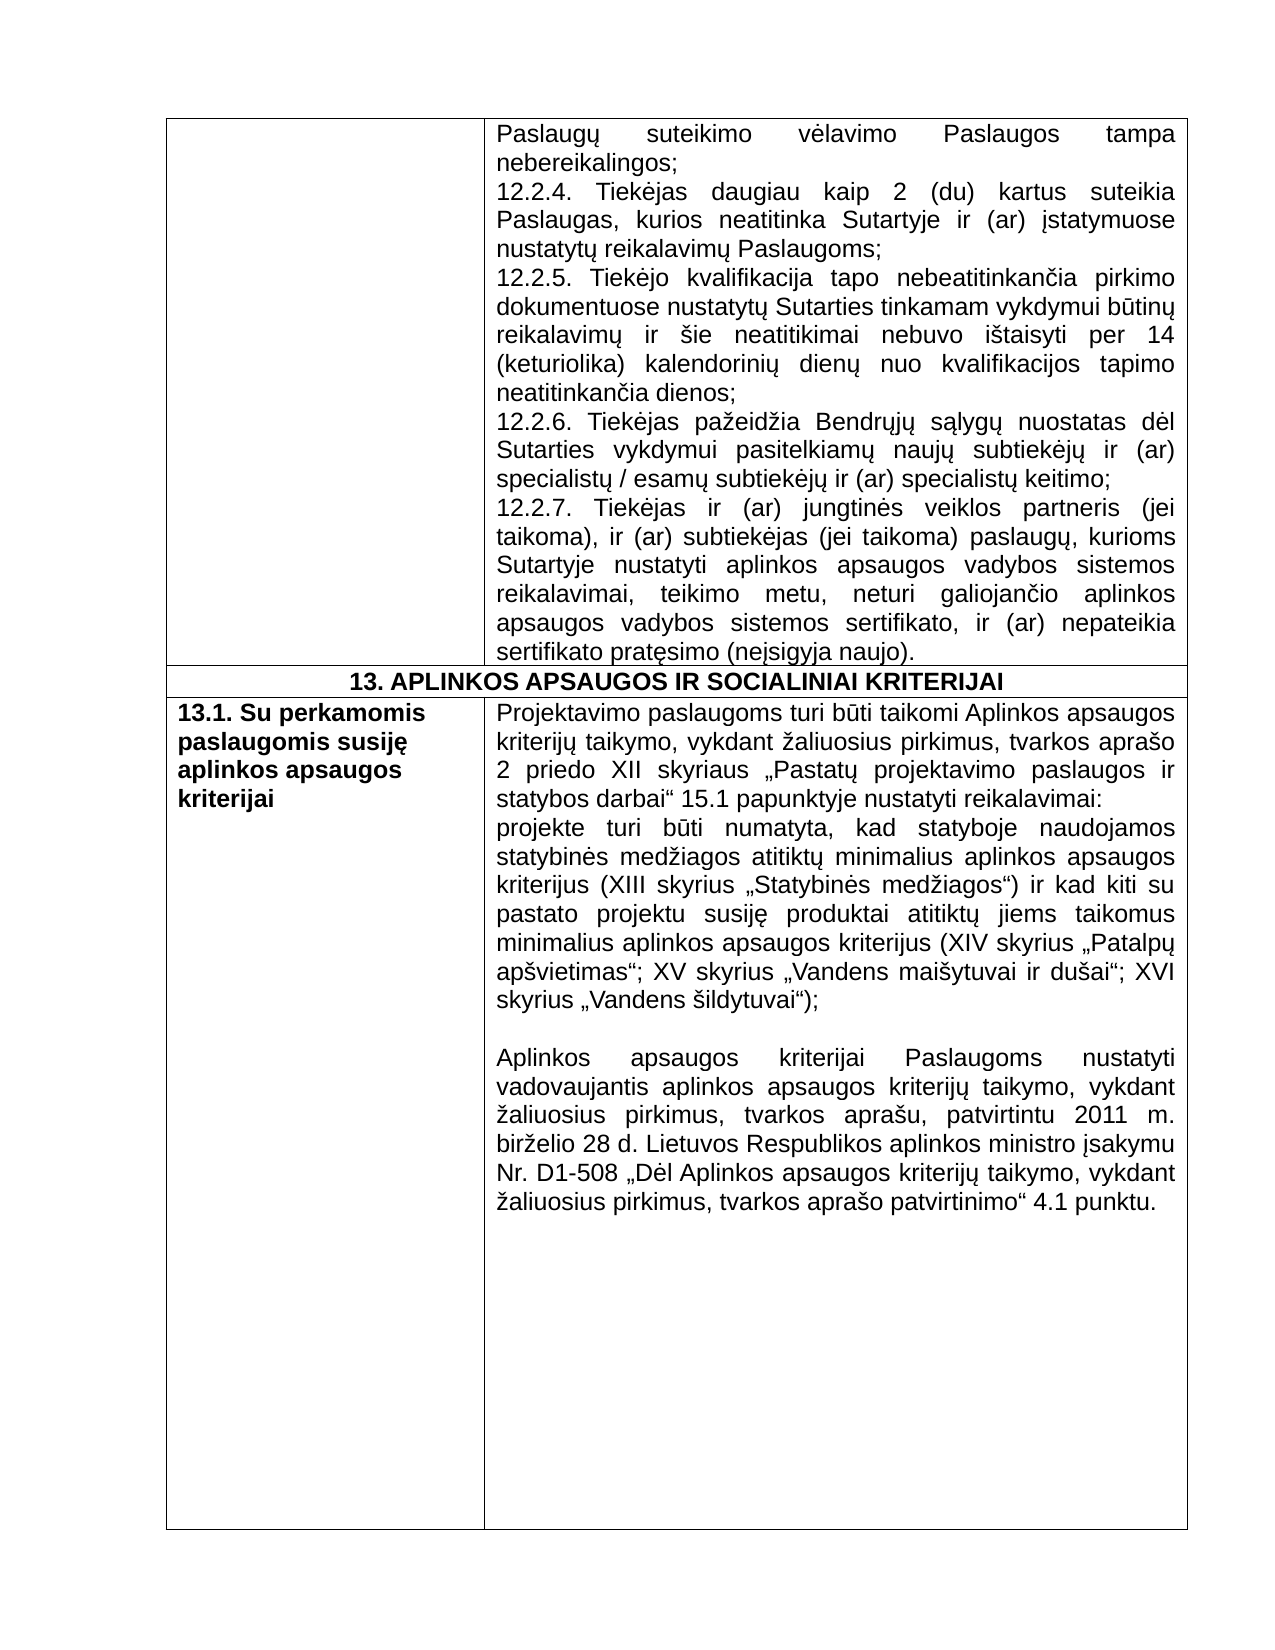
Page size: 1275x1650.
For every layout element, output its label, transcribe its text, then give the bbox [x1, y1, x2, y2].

table_cell [167, 119, 484, 665]
table_cell Paslaugų suteikimo vėlavimo Paslaugos tampa nebereikalingos; 12.2.4. Tiekėjas daugiau kaip 2 (du) kartus suteikia Paslaugas, kurios neatitinka Sutartyje ir (ar) įstatymuose nustatytų reikalavimų Paslaugoms; 12.2.5. Tiekėjo kvalifikacija tapo nebeatitinkančia pirkimo dokumentuose nustatytų Sutarties tinkamam vykdymui būtinų reikalavimų ir šie neatitikimai nebuvo ištaisyti per 14 (keturiolika) kalendorinių dienų nuo kvalifikacijos tapimo neatitinkančia dienos; 12.2.6. Tiekėjas pažeidžia Bendrųjų sąlygų nuostatas dėl Sutarties vykdymui pasitelkiamų naujų subtiekėjų ir (ar) specialistų / esamų subtiekėjų ir (ar) specialistų keitimo; 12.2.7. Tiekėjas ir (ar) jungtinės veiklos partneris (jei taikoma), ir (ar) subtiekėjas (jei taikoma) paslaugų, kurioms Sutartyje nustatyti aplinkos apsaugos vadybos sistemos reikalavimai, teikimo metu, neturi galiojančio aplinkos apsaugos vadybos sistemos sertifikato, ir (ar) nepateikia sertifikato pratęsimo (neįsigyja naujo). [485, 119, 1187, 665]
table_cell 13.1. Su perkamomis paslaugomis susiję aplinkos apsaugos kriterijai [167, 698, 484, 1529]
table_cell 13. APLINKOS APSAUGOS IR SOCIALINIAI KRITERIJAI [167, 666, 1187, 697]
table_cell Projektavimo paslaugoms turi būti taikomi Aplinkos apsaugos kriterijų taikymo, vykdant žaliuosius pirkimus, tvarkos aprašo 2 priedo XII skyriaus „Pastatų projektavimo paslaugos ir statybos darbai“ 15.1 papunktyje nustatyti reikalavimai: projekte turi būti numatyta, kad statyboje naudojamos statybinės medžiagos atitiktų minimalius aplinkos apsaugos kriterijus (XIII skyrius „Statybinės medžiagos“) ir kad kiti su pastato projektu susiję produktai atitiktų jiems taikomus minimalius aplinkos apsaugos kriterijus (XIV skyrius „Patalpų apšvietimas“; XV skyrius „Vandens maišytuvai ir dušai“; XVI skyrius „Vandens šildytuvai“); Aplinkos apsaugos kriterijai Paslaugoms nustatyti vadovaujantis aplinkos apsaugos kriterijų taikymo, vykdant žaliuosius pirkimus, tvarkos aprašu, patvirtintu 2011 m. birželio 28 d. Lietuvos Respublikos aplinkos ministro įsakymu Nr. D1-508 „Dėl Aplinkos apsaugos kriterijų taikymo, vykdant žaliuosius pirkimus, tvarkos aprašo patvirtinimo“ 4.1 punktu. [485, 698, 1187, 1529]
